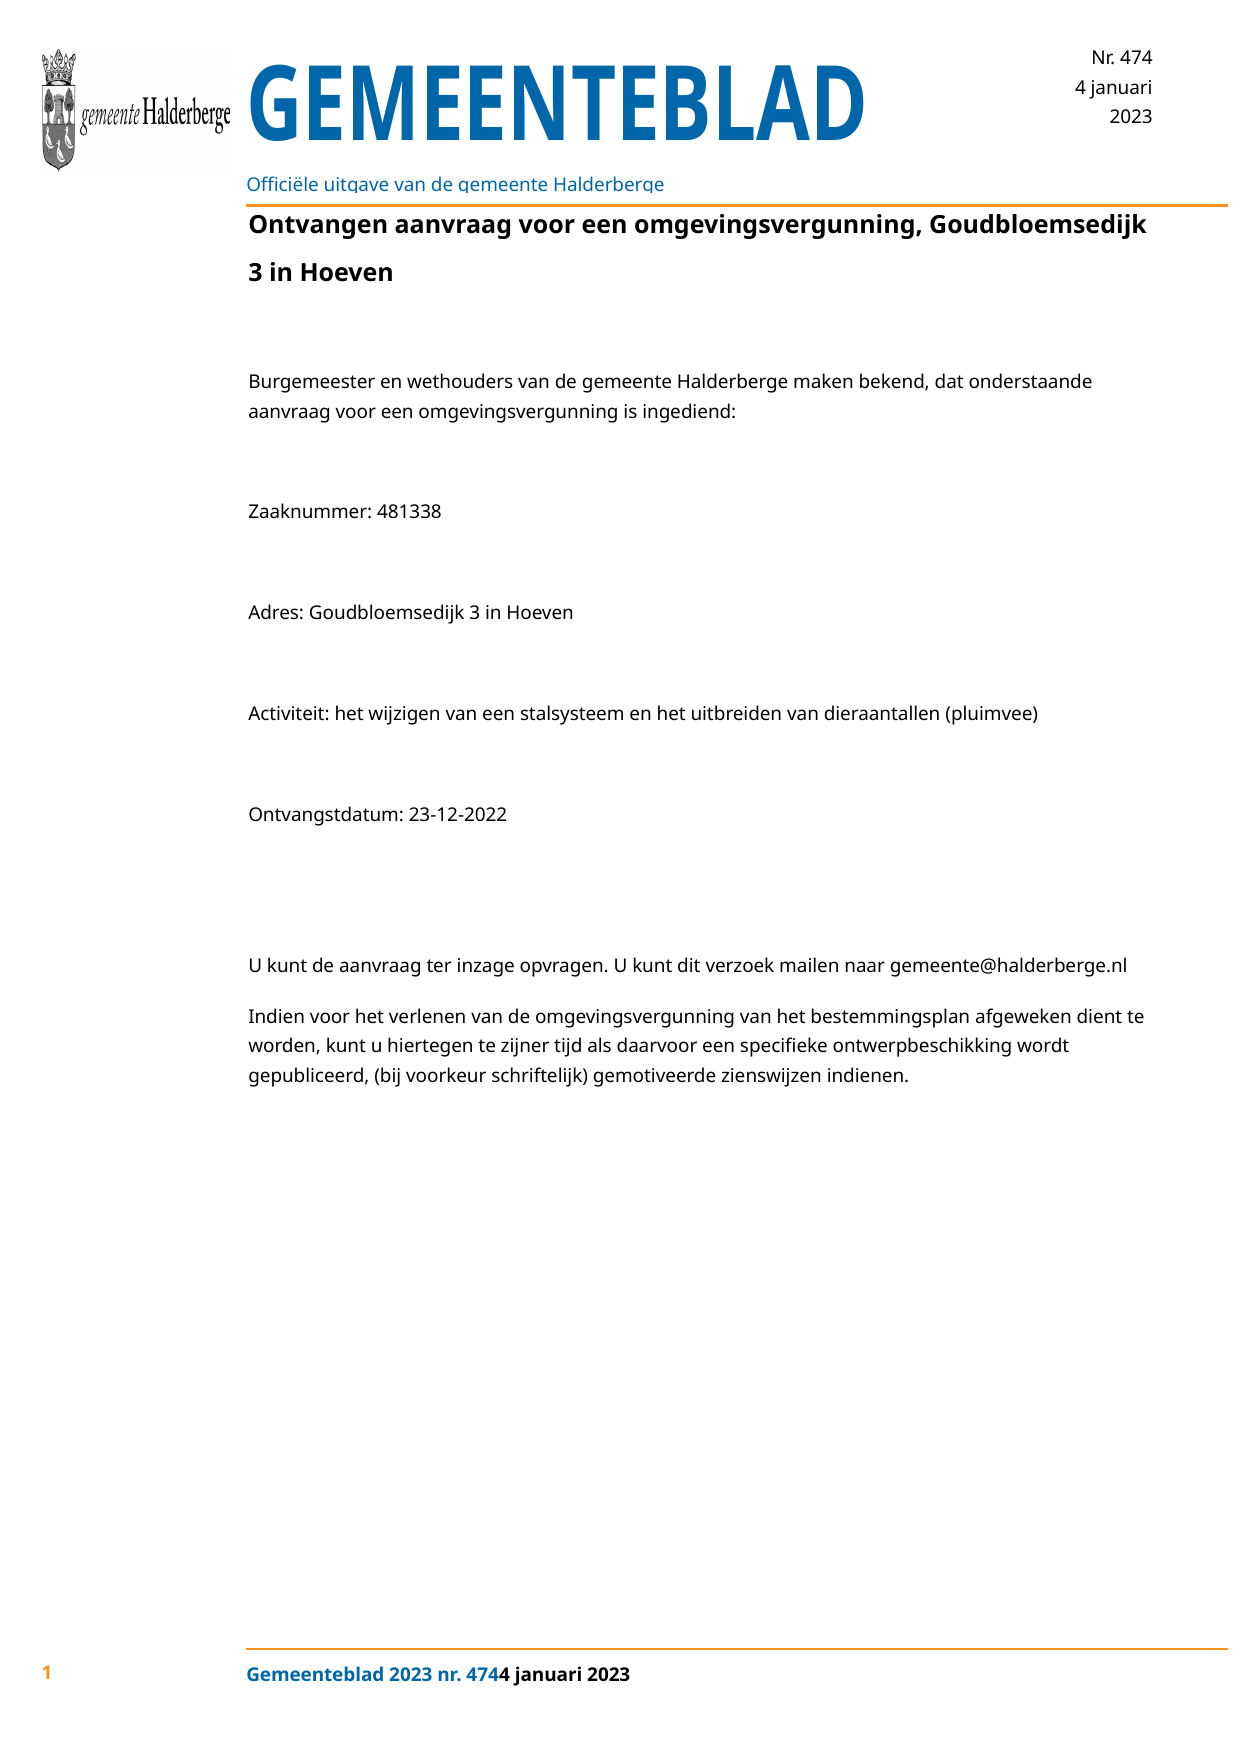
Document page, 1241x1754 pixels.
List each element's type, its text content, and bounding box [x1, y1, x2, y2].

text U kunt de aanvraag ter inzage opvragen. U kunt dit verzoek mailen naar gemeente@halderberge.nl [248, 952, 1152, 978]
text Ontvangstdatum: 23-12-2022 [248, 801, 1152, 827]
text Ontvangen aanvraag voor een omgevingsvergunning, Goudbloemsedijk 3 in Hoeven [248, 207, 1152, 288]
text Burgemeester en wethouders van de gemeente Halderberge maken bekend, dat onderstaande aanvraag voor een omgevingsvergunning is ingediend: [248, 368, 1152, 424]
text Zaaknummer: 481338 [248, 499, 1152, 524]
text Adres: Goudbloemsedijk 3 in Hoeven [248, 599, 1152, 625]
text Indien voor het verlenen van de omgevingsvergunning van het bestemmingsplan afgeweken dient te worden, kunt u hiertegen te zijner tijd als daarvoor een specifieke ontwerpbeschikking wordt gepubliceerd, (bij voorkeur schriftelijk) gemotiveerde zienswijzen indienen. [248, 1003, 1152, 1088]
text Activiteit: het wijzigen van een stalsysteem en het uitbreiden van dieraantallen (pluimvee) [248, 700, 1152, 726]
picture [41, 47, 231, 172]
